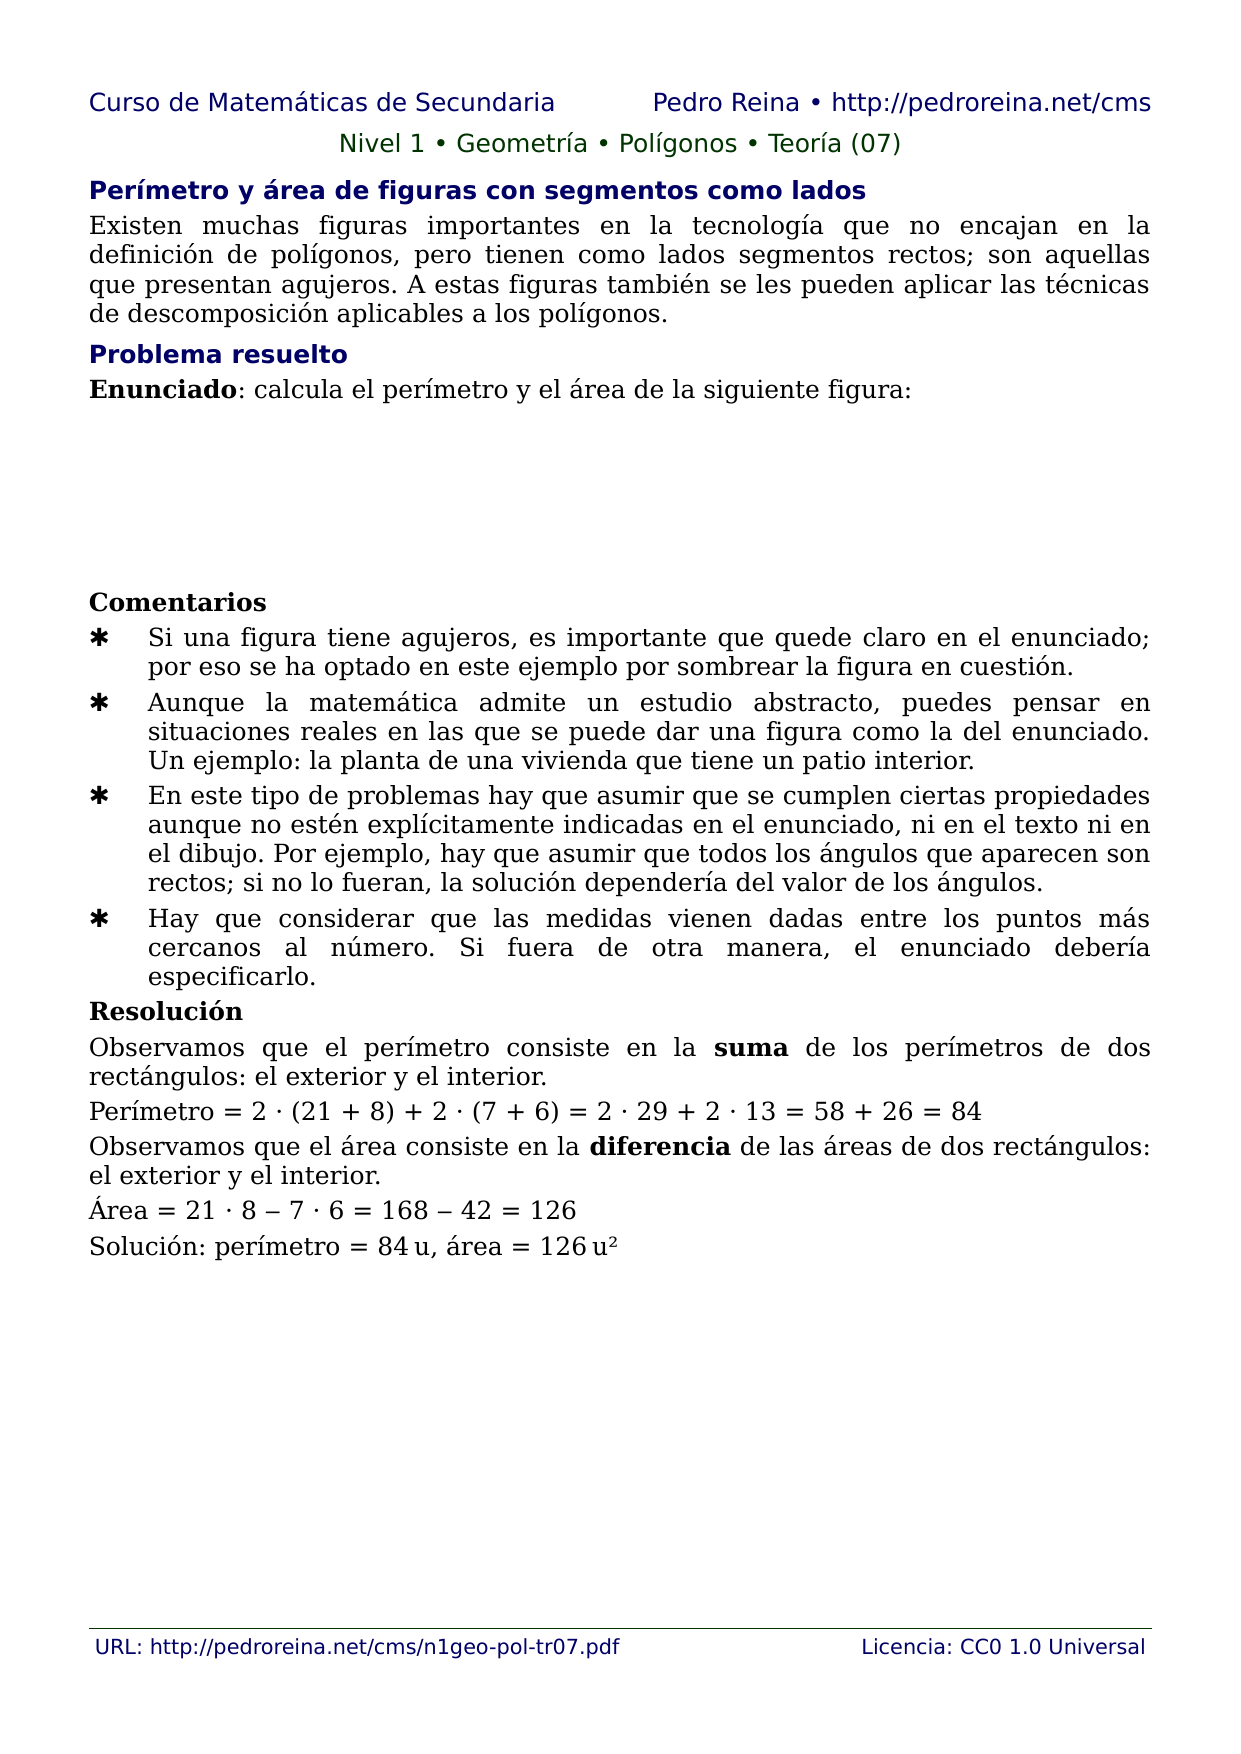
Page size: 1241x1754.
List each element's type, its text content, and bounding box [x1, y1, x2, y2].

text Curso de Matemáticas de Secundaria Pedro Reina • http://pedroreina.net/cms [88, 88, 1152, 118]
text Resolución [88, 997, 1152, 1027]
text Existen muchas figuras importantes en la tecnología que no encajan en la definición de polígonos, pero tienen como lados segmentos rectos; son aquellas que presentan agujeros. A estas figuras también se les pueden aplicar las técnicas de descomposición aplicables a los polígonos. [88, 211, 1152, 328]
list Aunque la matemática admite un estudio abstracto, puedes pensar en situaciones reales en las que se puede dar una figura como la del enunciado. Un ejemplo: la planta de una vivienda que tiene un patio interior. [88, 688, 1152, 775]
text Observamos que el perímetro consiste en la suma de los perímetros de dos rectángulos: el exterior y el interior. [88, 1032, 1152, 1091]
text Perímetro y área de figuras con segmentos como lados [88, 176, 1152, 206]
text Problema resuelto [88, 340, 1152, 369]
text Solución: perímetro = 84 u, área = 126 u² [88, 1232, 1152, 1261]
list En este tipo de problemas hay que asumir que se cumplen ciertas propiedades aunque no estén explícitamente indicadas en el enunciado, ni en el texto ni en el dibujo. Por ejemplo, hay que asumir que todos los ángulos que aparecen son rectos; si no lo fueran, la solución dependería del valor de los ángulos. [88, 781, 1152, 898]
list Si una figura tiene agujeros, es importante que quede claro en el enunciado; por eso se ha optado en este ejemplo por sombrear la figura en cuestión. [88, 623, 1152, 682]
text Nivel 1 • Geometría • Polígonos • Teoría (07) [88, 129, 1152, 159]
text Enunciado: calcula el perímetro y el área de la siguiente figura: [88, 375, 1152, 404]
text Perímetro = 2 · (21 + 8) + 2 · (7 + 6) = 2 · 29 + 2 · 13 = 58 + 26 = 84 [88, 1097, 1152, 1126]
text Observamos que el área consiste en la diferencia de las áreas de dos rectángulos: el exterior y el interior. [88, 1132, 1152, 1191]
text Área = 21 · 8 ‒ 7 · 6 = 168 ‒ 42 = 126 [88, 1197, 1152, 1226]
list Hay que considerar que las medidas vienen dadas entre los puntos más cercanos al número. Si fuera de otra manera, el enunciado debería especificarlo. [88, 904, 1152, 991]
text Comentarios [88, 588, 1152, 617]
